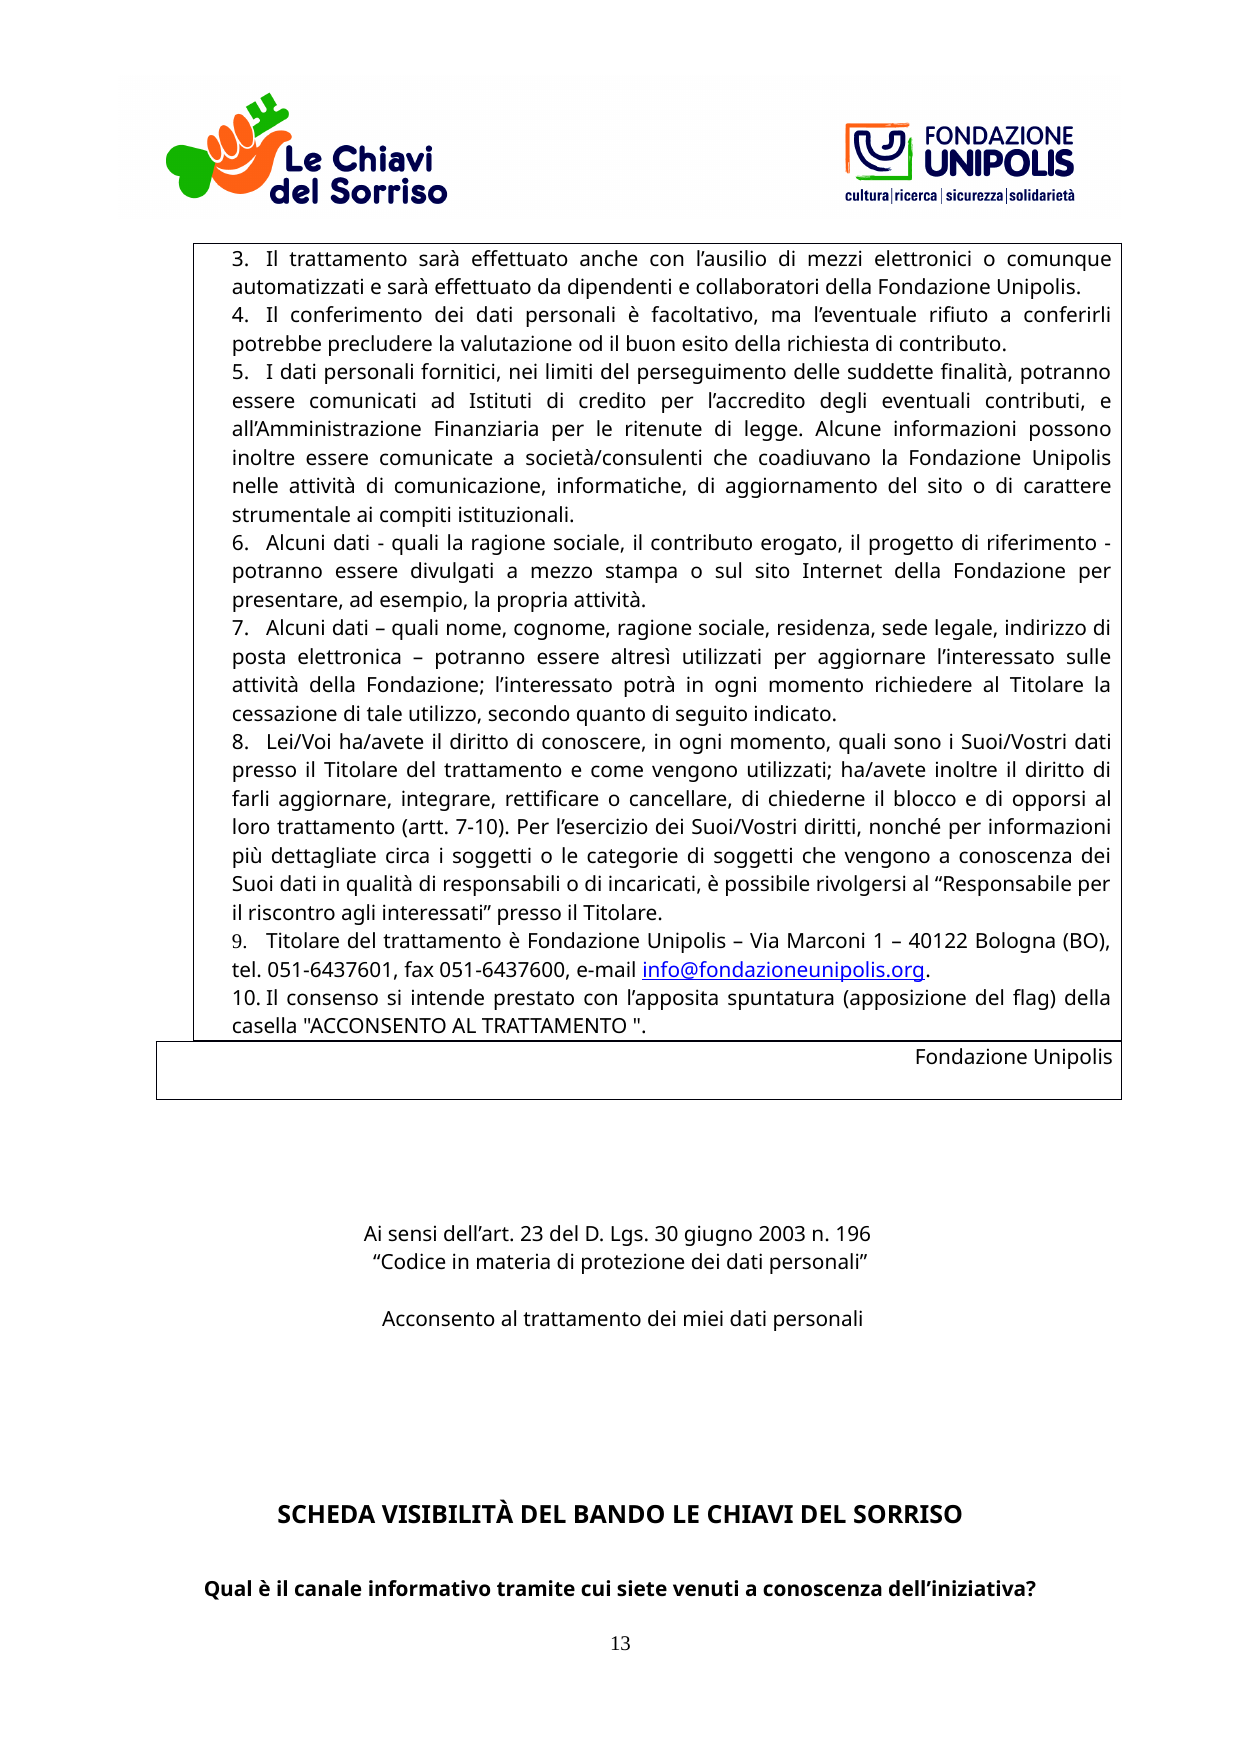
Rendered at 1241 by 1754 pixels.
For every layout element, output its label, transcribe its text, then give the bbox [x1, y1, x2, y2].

text Qual è il canale informativo tramite cui siete venuti a conoscenza dell’iniziativa? [118, 1574, 1122, 1603]
list Il trattamento sarà effettuato anche con l’ausilio di mezzi elettronici o comunque automatizzati e sarà effettuato da dipendenti e collaboratori della Fondazione Unipolis. [194, 244, 1121, 299]
text “Codice in materia di protezione dei dati personali” [118, 1247, 1122, 1276]
list Alcuni dati – quali nome, cognome, ragione sociale, residenza, sede legale, indirizzo di posta elettronica – potranno essere altresì utilizzati per aggiornare l’interessato sulle attività della Fondazione; l’interessato potrà in ogni momento richiedere al Titolare la cessazione di tale utilizzo, secondo quanto di seguito indicato. [194, 612, 1121, 726]
list Alcuni dati - quali la ragione sociale, il contributo erogato, il progetto di riferimento - potranno essere divulgati a mezzo stampa o sul sito Internet della Fondazione per presentare, ad esempio, la propria attività. [194, 527, 1121, 612]
list Lei/Voi ha/avete il diritto di conoscere, in ogni momento, quali sono i Suoi/Vostri dati presso il Titolare del trattamento e come vengono utilizzati; ha/avete inoltre il diritto di farli aggiornare, integrare, rettificare o cancellare, di chiederne il blocco e di opporsi al loro trattamento (artt. 7-10). Per l’esercizio dei Suoi/Vostri diritti, nonché per informazioni più dettagliate circa i soggetti o le categorie di soggetti che vengono a conoscenza dei Suoi dati in qualità di responsabili o di incaricati, è possibile rivolgersi al “Responsabile per il riscontro agli interessati” presso il Titolare. [194, 726, 1121, 925]
text Acconsento al trattamento dei miei dati personali [118, 1304, 1122, 1333]
text Fondazione Unipolis [157, 1042, 1121, 1071]
text Ai sensi dell’art. 23 del D. Lgs. 30 giugno 2003 n. 196 [118, 1219, 1122, 1247]
subtitle SCHEDA VISIBILITÀ DEL BANDO LE CHIAVI DEL SORRISO [118, 1497, 1122, 1531]
list Il consenso si intende prestato con l’apposita spuntatura (apposizione del flag) della casella "ACCONSENTO AL TRATTAMENTO ". [194, 982, 1121, 1040]
list Il conferimento dei dati personali è facoltativo, ma l’eventuale rifiuto a conferirli potrebbe precludere la valutazione od il buon esito della richiesta di contributo. [194, 299, 1121, 356]
list I dati personali fornitici, nei limiti del perseguimento delle suddette finalità, potranno essere comunicati ad Istituti di credito per l’accredito degli eventuali contributi, e all’Amministrazione Finanziaria per le ritenute di legge. Alcune informazioni possono inoltre essere comunicate a società/consulenti che coadiuvano la Fondazione Unipolis nelle attività di comunicazione, informatiche, di aggiornamento del sito o di carattere strumentale ai compiti istituzionali. [194, 356, 1121, 527]
picture [118, 75, 1122, 219]
list Titolare del trattamento è Fondazione Unipolis – Via Marconi 1 – 40122 Bologna (BO), tel. 051-6437601, fax 051-6437600, e-mail info@fondazioneunipolis.org. [194, 925, 1121, 982]
